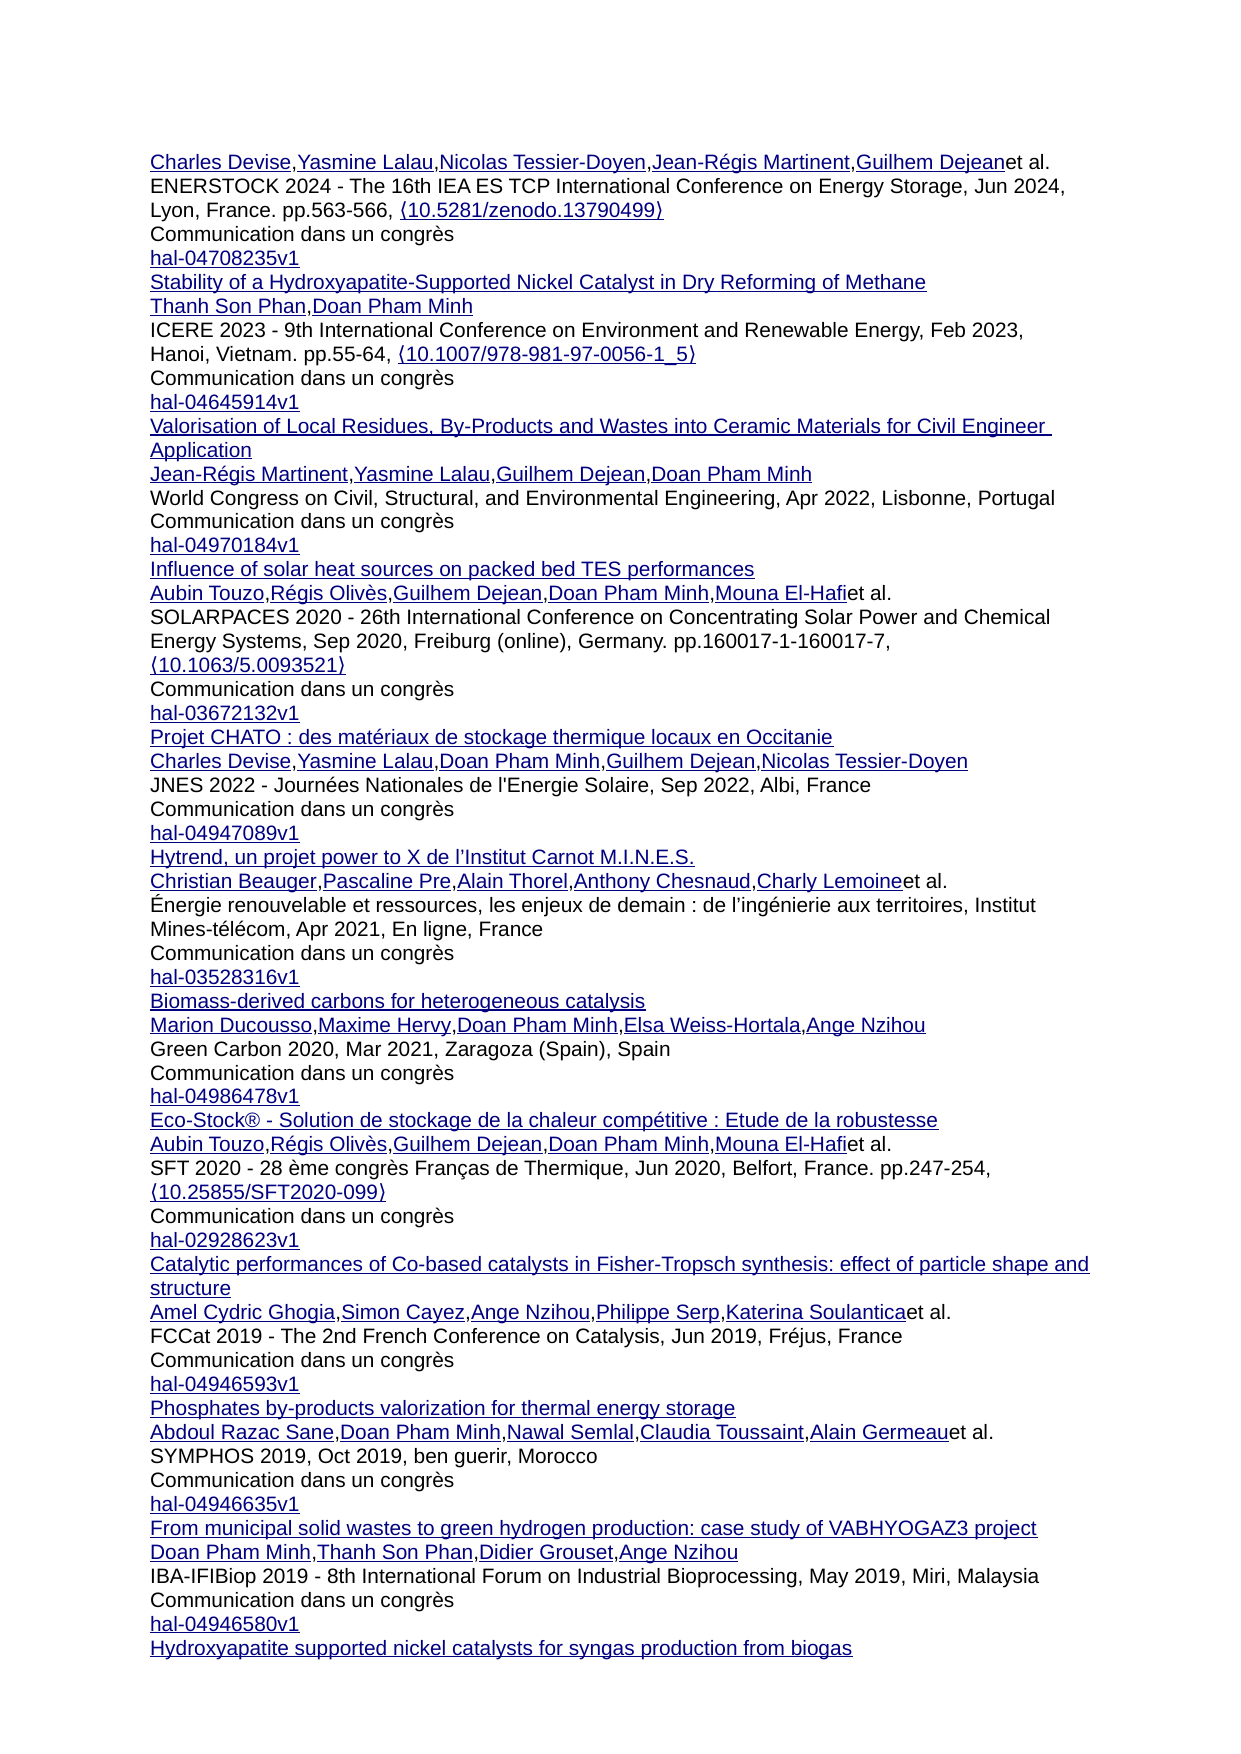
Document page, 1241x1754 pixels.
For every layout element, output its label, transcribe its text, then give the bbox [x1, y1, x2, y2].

table_cell From municipal solid wastes to green hydrogen production: case study of VABHYOGAZ3 project Doan Pham Minh,Thanh Son Phan,Didier Grouset,Ange Nzihou IBA-IFIBiop 2019 - 8th International Forum on Industrial Bioprocessing, May 2019, Miri, Malaysia Communication dans un congrès hal-04946580v1 [150, 1516, 1090, 1635]
table_cell Valorisation of Local Residues, By-Products and Wastes into Ceramic Materials for Civil Engineer Application Jean-Régis Martinent,Yasmine Lalau,Guilhem Dejean,Doan Pham Minh World Congress on Civil, Structural, and Environmental Engineering, Apr 2022, Lisbonne, Portugal Communication dans un congrès hal-04970184v1 [150, 414, 1090, 557]
table_cell Eco-Stock® - Solution de stockage de la chaleur compétitive : Etude de la robustesse Aubin Touzo,Régis Olivès,Guilhem Dejean,Doan Pham Minh,Mouna El-Hafiet al. SFT 2020 - 28 ème congrès Franças de Thermique, Jun 2020, Belfort, France. pp.247-254, ⟨10.25855/SFT2020-099⟩ Communication dans un congrès hal-02928623v1 [150, 1108, 1090, 1252]
table_cell Hydroxyapatite supported nickel catalysts for syngas production from biogas [150, 1635, 1090, 1659]
table_cell Projet CHATO : des matériaux de stockage thermique locaux en Occitanie Charles Devise,Yasmine Lalau,Doan Pham Minh,Guilhem Dejean,Nicolas Tessier-Doyen JNES 2022 - Journées Nationales de l'Energie Solaire, Sep 2022, Albi, France Communication dans un congrès hal-04947089v1 [150, 725, 1090, 845]
table_cell Influence of solar heat sources on packed bed TES performances Aubin Touzo,Régis Olivès,Guilhem Dejean,Doan Pham Minh,Mouna El-Hafiet al. SOLARPACES 2020 - 26th International Conference on Concentrating Solar Power and Chemical Energy Systems, Sep 2020, Freiburg (online), Germany. pp.160017-1-160017-7, ⟨10.1063/5.0093521⟩ Communication dans un congrès hal-03672132v1 [150, 557, 1090, 725]
table_cell Biomass-derived carbons for heterogeneous catalysis Marion Ducousso,Maxime Hervy,Doan Pham Minh,Elsa Weiss-Hortala,Ange Nzihou Green Carbon 2020, Mar 2021, Zaragoza (Spain), Spain Communication dans un congrès hal-04986478v1 [150, 989, 1090, 1108]
table_cell Charles Devise,Yasmine Lalau,Nicolas Tessier-Doyen,Jean-Régis Martinent,Guilhem Dejeanet al. ENERSTOCK 2024 - The 16th IEA ES TCP International Conference on Energy Storage, Jun 2024, Lyon, France. pp.563-566, ⟨10.5281/zenodo.13790499⟩ Communication dans un congrès hal-04708235v1 [150, 150, 1090, 270]
table_cell Catalytic performances of Co-based catalysts in Fisher-Tropsch synthesis: effect of particle shape and [150, 1252, 1090, 1273]
table_cell Hytrend, un projet power to X de l’Institut Carnot M.I.N.E.S. Christian Beauger,Pascaline Pre,Alain Thorel,Anthony Chesnaud,Charly Lemoineet al. Énergie renouvelable et ressources, les enjeux de demain : de l’ingénierie aux territoires, Institut Mines-télécom, Apr 2021, En ligne, France Communication dans un congrès hal-03528316v1 [150, 845, 1090, 988]
table_cell Phosphates by-products valorization for thermal energy storage Abdoul Razac Sane,Doan Pham Minh,Nawal Semlal,Claudia Toussaint,Alain Germeauet al. SYMPHOS 2019, Oct 2019, ben guerir, Morocco Communication dans un congrès hal-04946635v1 [150, 1396, 1090, 1516]
table_cell structure Amel Cydric Ghogia,Simon Cayez,Ange Nzihou,Philippe Serp,Katerina Soulanticaet al. FCCat 2019 - The 2nd French Conference on Catalysis, Jun 2019, Fréjus, France Communication dans un congrès hal-04946593v1 [150, 1274, 1090, 1396]
table_cell Stability of a Hydroxyapatite-Supported Nickel Catalyst in Dry Reforming of Methane Thanh Son Phan,Doan Pham Minh ICERE 2023 - 9th International Conference on Environment and Renewable Energy, Feb 2023, Hanoi, Vietnam. pp.55-64, ⟨10.1007/978-981-97-0056-1_5⟩ Communication dans un congrès hal-04645914v1 [150, 270, 1090, 413]
